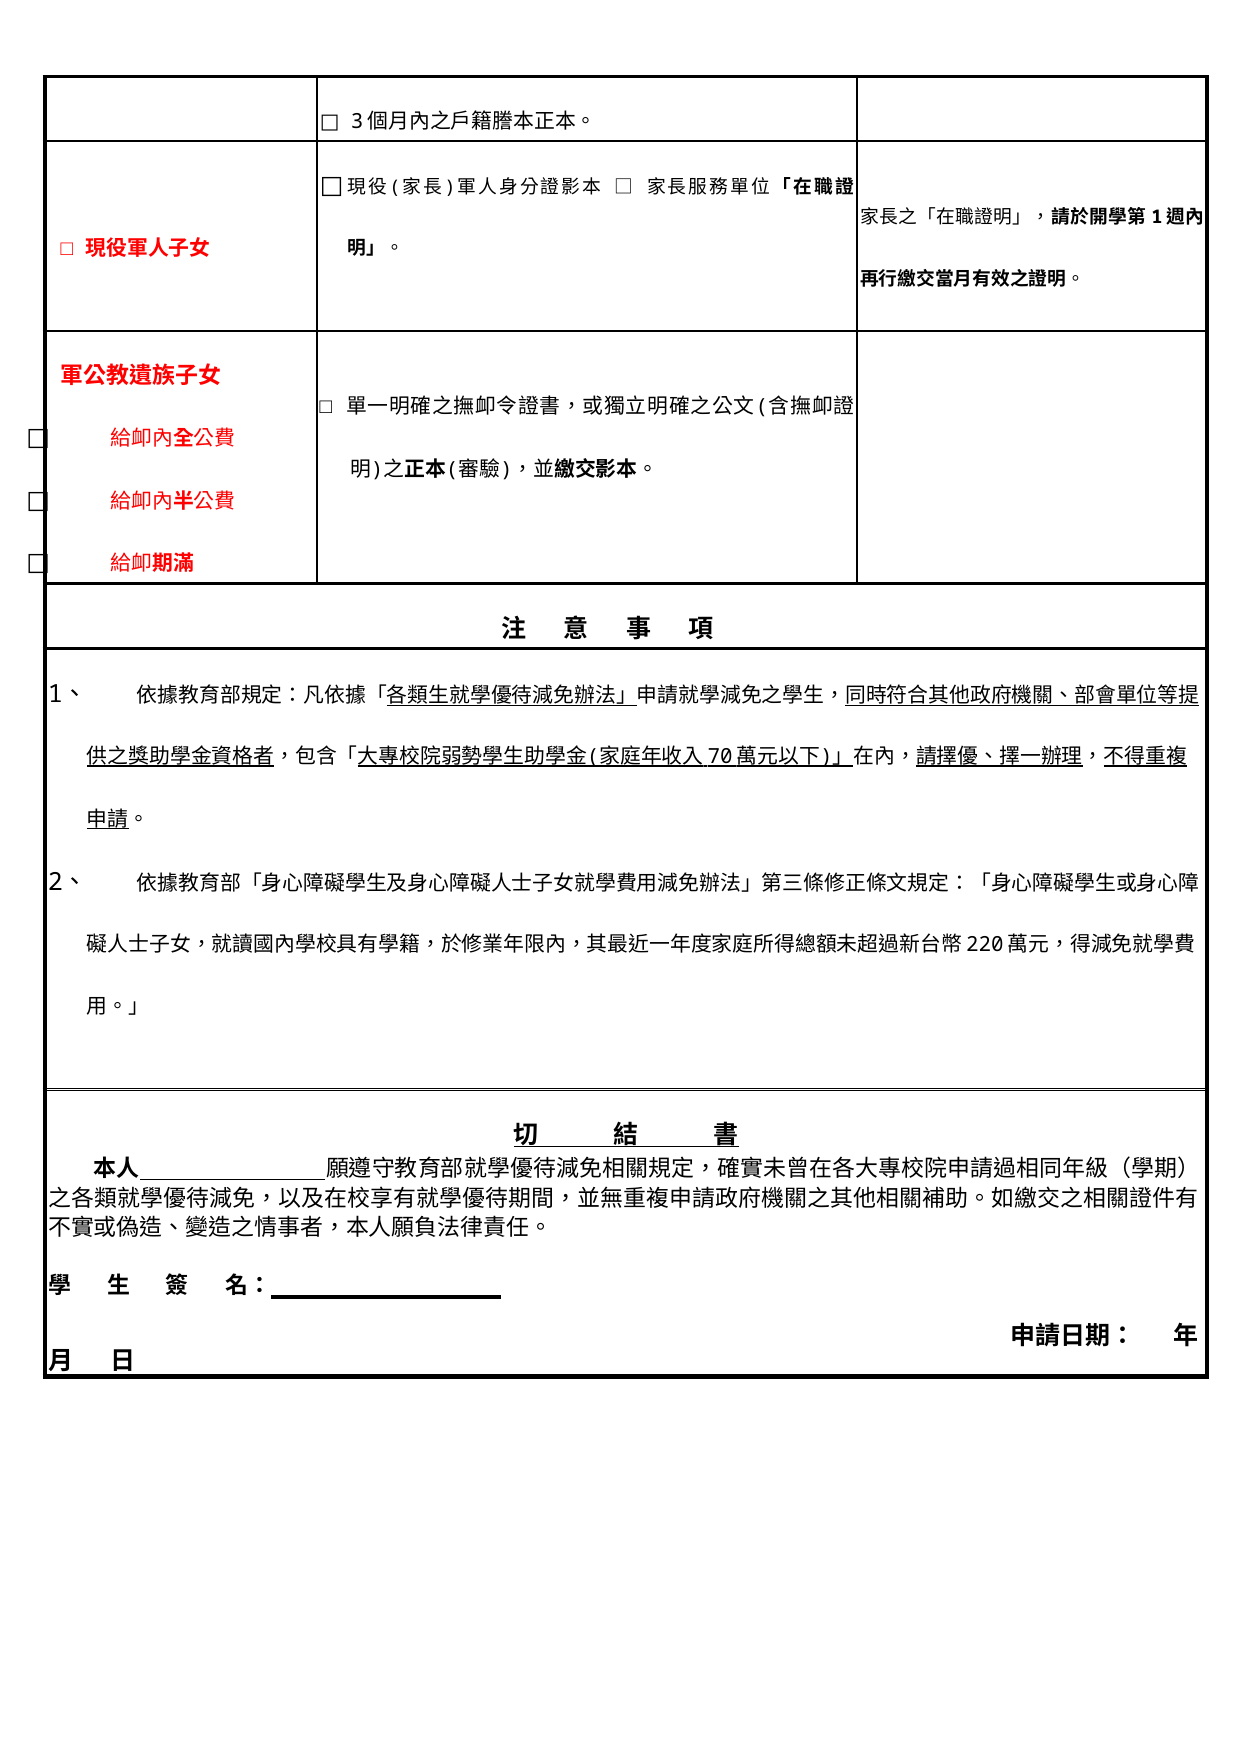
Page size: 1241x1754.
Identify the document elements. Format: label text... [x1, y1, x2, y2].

table_cell [47, 78, 316, 140]
table_cell [858, 78, 1205, 140]
table_cell □ 單一明確之撫卹令證書，或獨立明確之公文(含撫卹證明)之正本(審驗)，並繳交影本。 [318, 332, 856, 582]
table_cell 現役(家長)軍人身分證影本 □ 家長服務單位「在職證明」。 [318, 142, 856, 329]
table_cell 注 意 事 項 [47, 585, 1205, 647]
table_cell [858, 332, 1205, 582]
table_cell 軍公教遺族子女 給卹內全公費 給卹內半公費 給卹期滿 [47, 332, 316, 582]
table_cell 家長之「在職證明」，請於開學第1週內再行繳交當月有效之證明。 [858, 142, 1205, 329]
table_cell 依據教育部規定：凡依據「各類生就學優待減免辦法」申請就學減免之學生，同時符合其他政府機關、部會單位等提供之獎助學金資格者，包含「大專校院弱勢學生助學金(家庭年收入70萬元以下)」在內，請擇優、擇一辦理，不得重複申請。 依據教育部「身心障礙學生及身心障礙人士子女就學費用減免辦法」第三條修正條文規定：「身心障礙學生或身心障礙人士子女，就讀國內學校具有學籍，於修業年限內，其最近一年度家庭所得總額未超過新台幣220萬元，得減免就學費用。」 [47, 650, 1205, 1088]
table_cell □ 現役軍人子女 [47, 142, 316, 329]
table_cell 社會局或鄉鎮市(區)公所開具之核定公文(審驗)正本、(繳交)影本；除公文外，另有開立證明者，則須繳交1份。 3個月內之戶籍謄本正本。 [318, 78, 856, 140]
table_cell 切 結 書 本人 願遵守教育部就學優待減免相關規定，確實未曾在各大專校院申請過相同年級（學期）之各類就學優待減免，以及在校享有就學優待期間，並無重複申請政府機關之其他相關補助。如繳交之相關證件有不實或偽造、變造之情事者，本人願負法律責任。 學 生 簽 名： 申請日期： 年 月 日 [47, 1091, 1205, 1374]
